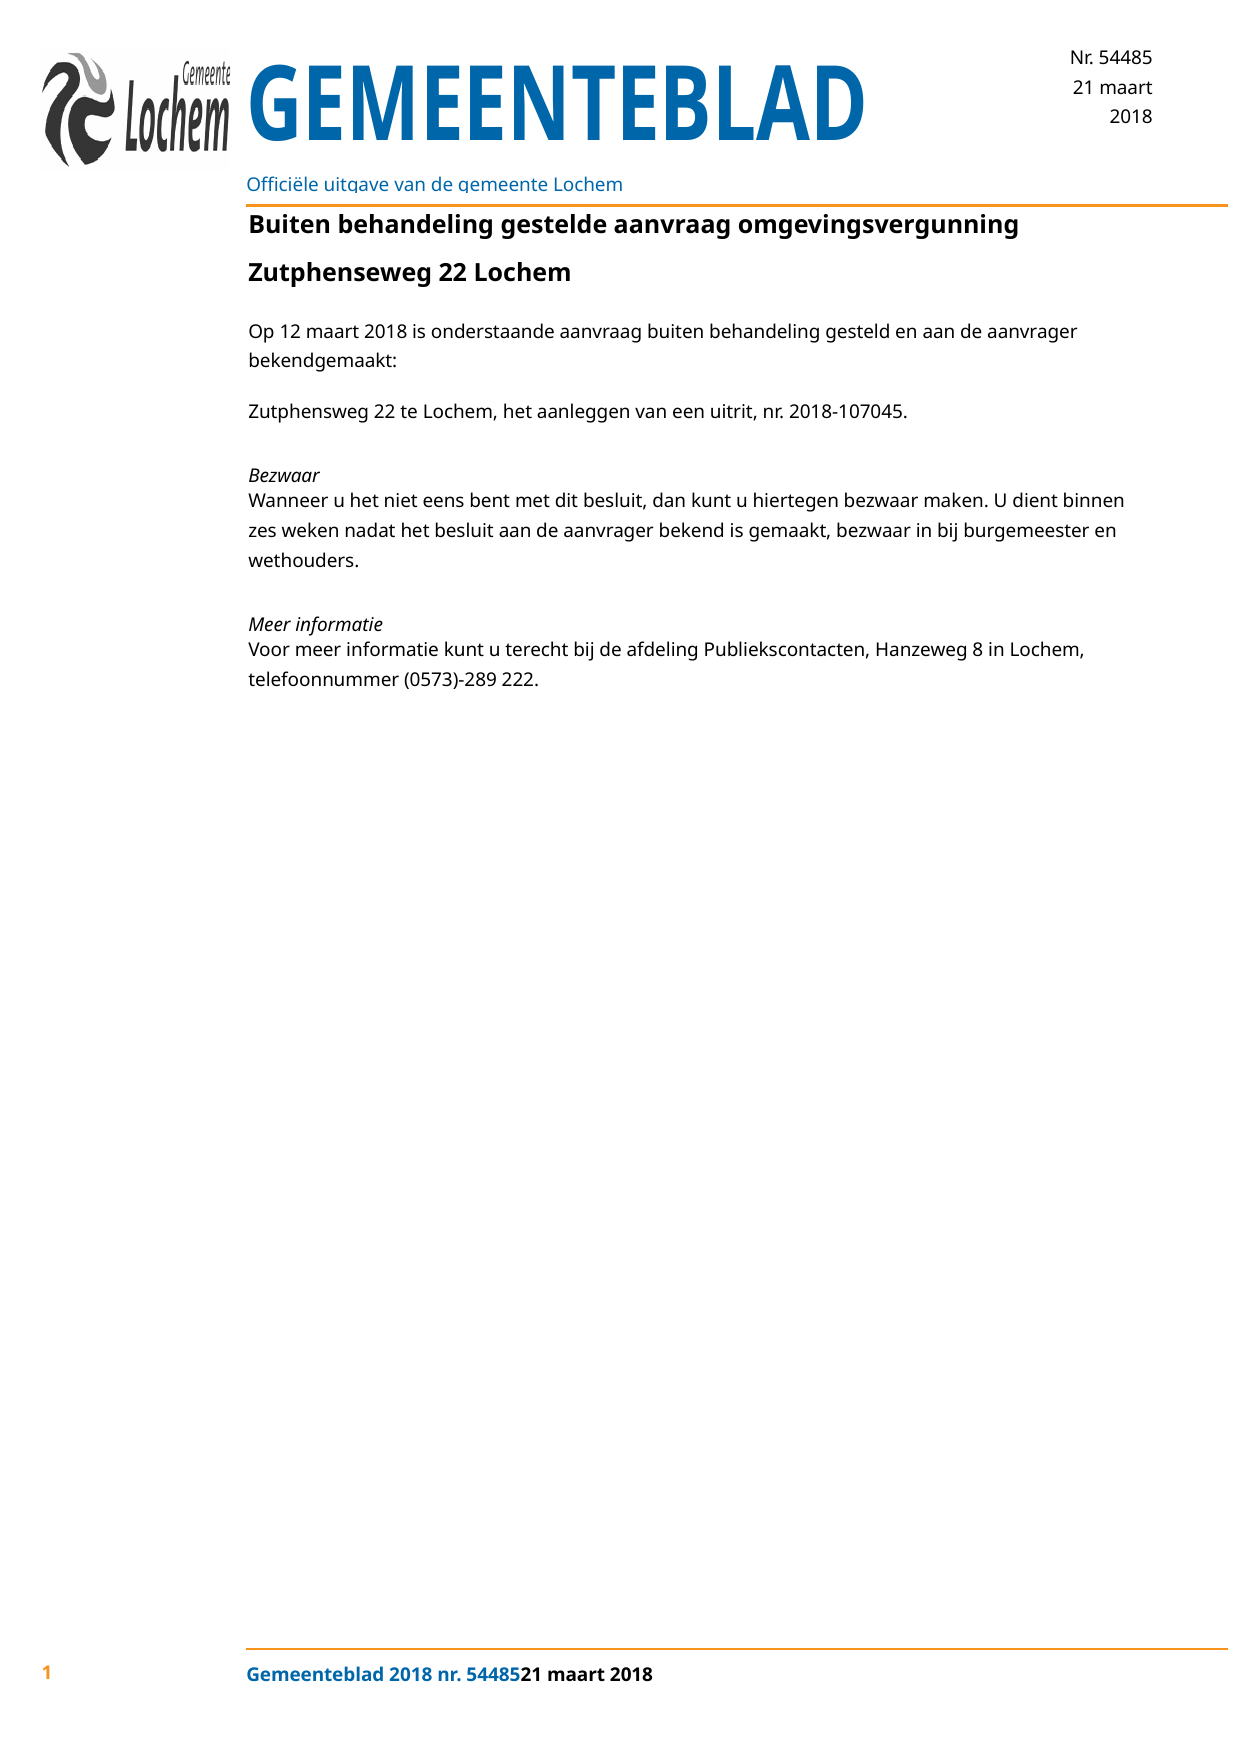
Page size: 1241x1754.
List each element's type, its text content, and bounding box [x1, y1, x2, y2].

text Bezwaar [248, 462, 1152, 488]
text Zutphensweg 22 te Lochem, het aanleggen van een uitrit, nr. 2018-107045. [248, 398, 1152, 424]
picture [41, 47, 231, 172]
text Meer informatie [248, 611, 1152, 636]
text Wanneer u het niet eens bent met dit besluit, dan kunt u hiertegen bezwaar maken. U dient binnen zes weken nadat het besluit aan de aanvrager bekend is gemaakt, bezwaar in bij burgemeester en wethouders. [248, 488, 1152, 572]
text Buiten behandeling gestelde aanvraag omgevingsvergunning Zutphenseweg 22 Lochem [248, 207, 1152, 288]
text Voor meer informatie kunt u terecht bij de afdeling Publiekscontacten, Hanzeweg 8 in Lochem, telefoonnummer (0573)-289 222. [248, 636, 1152, 692]
text Op 12 maart 2018 is onderstaande aanvraag buiten behandeling gesteld en aan de aanvrager bekendgemaakt: [248, 318, 1152, 373]
